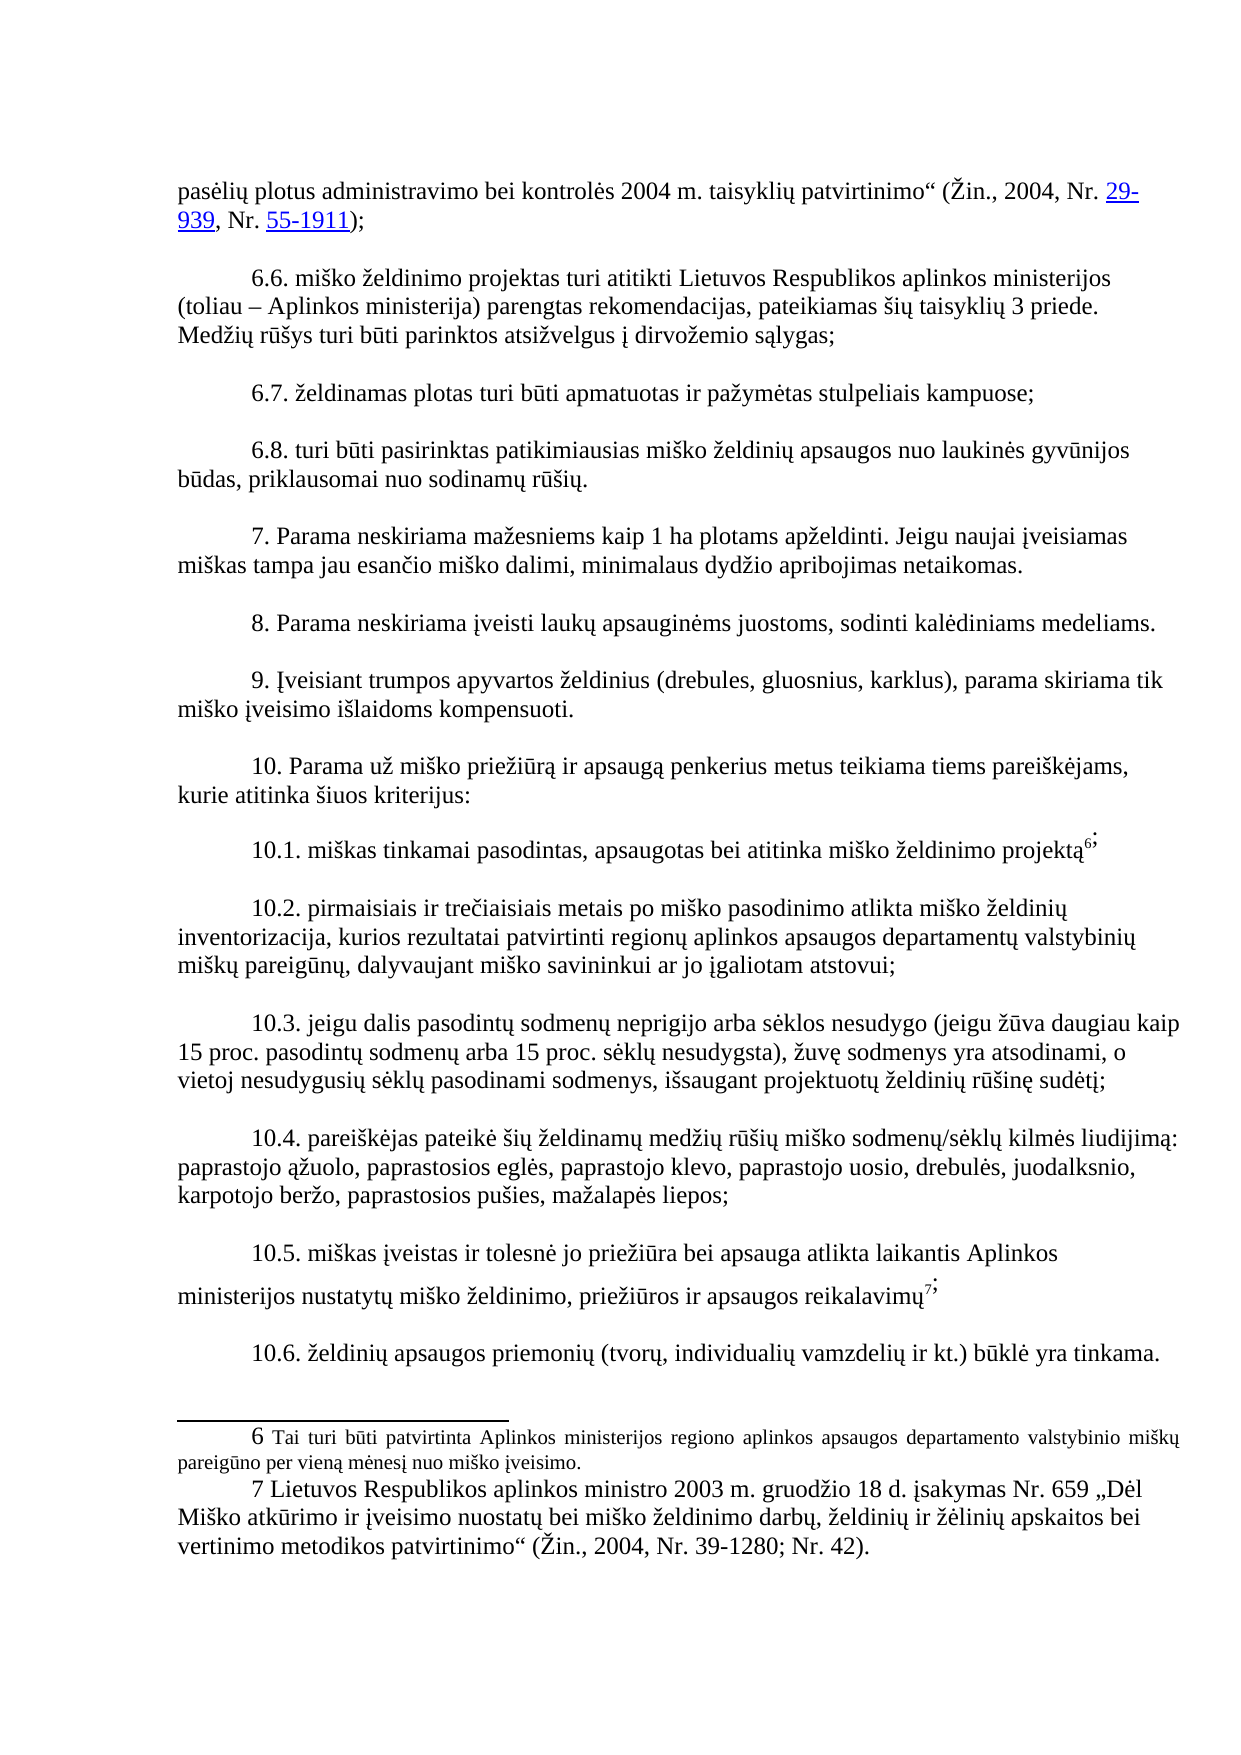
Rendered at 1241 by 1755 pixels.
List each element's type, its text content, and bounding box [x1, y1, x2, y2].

text 6.6. miško želdinimo projektas turi atitikti Lietuvos Respublikos aplinkos ministerijos (toliau – Aplinkos ministerija) parengtas rekomendacijas, pateikiamas šių taisyklių 3 priede. Medžių rūšys turi būti parinktos atsižvelgus į dirvožemio sąlygas; [177, 263, 1181, 349]
text 10.1. miškas tinkamai pasodintas, apsaugotas bei atitinka miško želdinimo projektą; [177, 821, 1181, 864]
text 10.3. jeigu dalis pasodintų sodmenų neprigijo arba sėklos nesudygo (jeigu žūva daugiau kaip 15 proc. pasodintų sodmenų arba 15 proc. sėklų nesudygsta), žuvę sodmenys yra atsodinami, o vietoj nesudygusių sėklų pasodinami sodmenys, išsaugant projektuotų želdinių rūšinę sudėtį; [177, 1008, 1181, 1094]
text pasėlių plotus administravimo bei kontrolės 2004 m. taisyklių patvirtinimo“ (Žin., 2004, Nr. 29-939, Nr. 55-1911); [177, 176, 1181, 234]
text 10.4. pareiškėjas pateikė šių želdinamų medžių rūšių miško sodmenų/sėklų kilmės liudijimą: paprastojo ąžuolo, paprastosios eglės, paprastojo klevo, paprastojo uosio, drebulės, juodalksnio, karpotojo beržo, paprastosios pušies, mažalapės liepos; [177, 1123, 1181, 1209]
text 8. Parama neskiriama įveisti laukų apsauginėms juostoms, sodinti kalėdiniams medeliams. [177, 608, 1181, 636]
text 10. Parama už miško priežiūrą ir apsaugą penkerius metus teikiama tiems pareiškėjams, kurie atitinka šiuos kriterijus: [177, 751, 1181, 809]
text 6.7. želdinamas plotas turi būti apmatuotas ir pažymėtas stulpeliais kampuose; [177, 378, 1181, 406]
text Tai turi būti patvirtinta Aplinkos ministerijos regiono aplinkos apsaugos departamento valstybinio miškų pareigūno per vieną mėnesį nuo miško įveisimo. [177, 1421, 1181, 1474]
text 10.6. želdinių apsaugos priemonių (tvorų, individualių vamzdelių ir kt.) būklė yra tinkama. [177, 1338, 1181, 1367]
text 9. Įveisiant trumpos apyvartos želdinius (drebules, gluosnius, karklus), parama skiriama tik miško įveisimo išlaidoms kompensuoti. [177, 665, 1181, 723]
text 10.5. miškas įveistas ir tolesnė jo priežiūra bei apsauga atlikta laikantis Aplinkos ministerijos nustatytų miško želdinimo, priežiūros ir apsaugos reikalavimų; [177, 1238, 1181, 1310]
text 7. Parama neskiriama mažesniems kaip 1 ha plotams apželdinti. Jeigu naujai įveisiamas miškas tampa jau esančio miško dalimi, minimalaus dydžio apribojimas netaikomas. [177, 521, 1181, 579]
text 6.8. turi būti pasirinktas patikimiausias miško želdinių apsaugos nuo laukinės gyvūnijos būdas, priklausomai nuo sodinamų rūšių. [177, 435, 1181, 493]
text 10.2. pirmaisiais ir trečiaisiais metais po miško pasodinimo atlikta miško želdinių inventorizacija, kurios rezultatai patvirtinti regionų aplinkos apsaugos departamentų valstybinių miškų pareigūnų, dalyvaujant miško savininkui ar jo įgaliotam atstovui; [177, 893, 1181, 979]
text Lietuvos Respublikos aplinkos ministro 2003 m. gruodžio 18 d. įsakymas Nr. 659 „Dėl Miško atkūrimo ir įveisimo nuostatų bei miško želdinimo darbų, želdinių ir žėlinių apskaitos bei vertinimo metodikos patvirtinimo“ (Žin., 2004, Nr. 39-1280; Nr. 42). [177, 1474, 1181, 1560]
